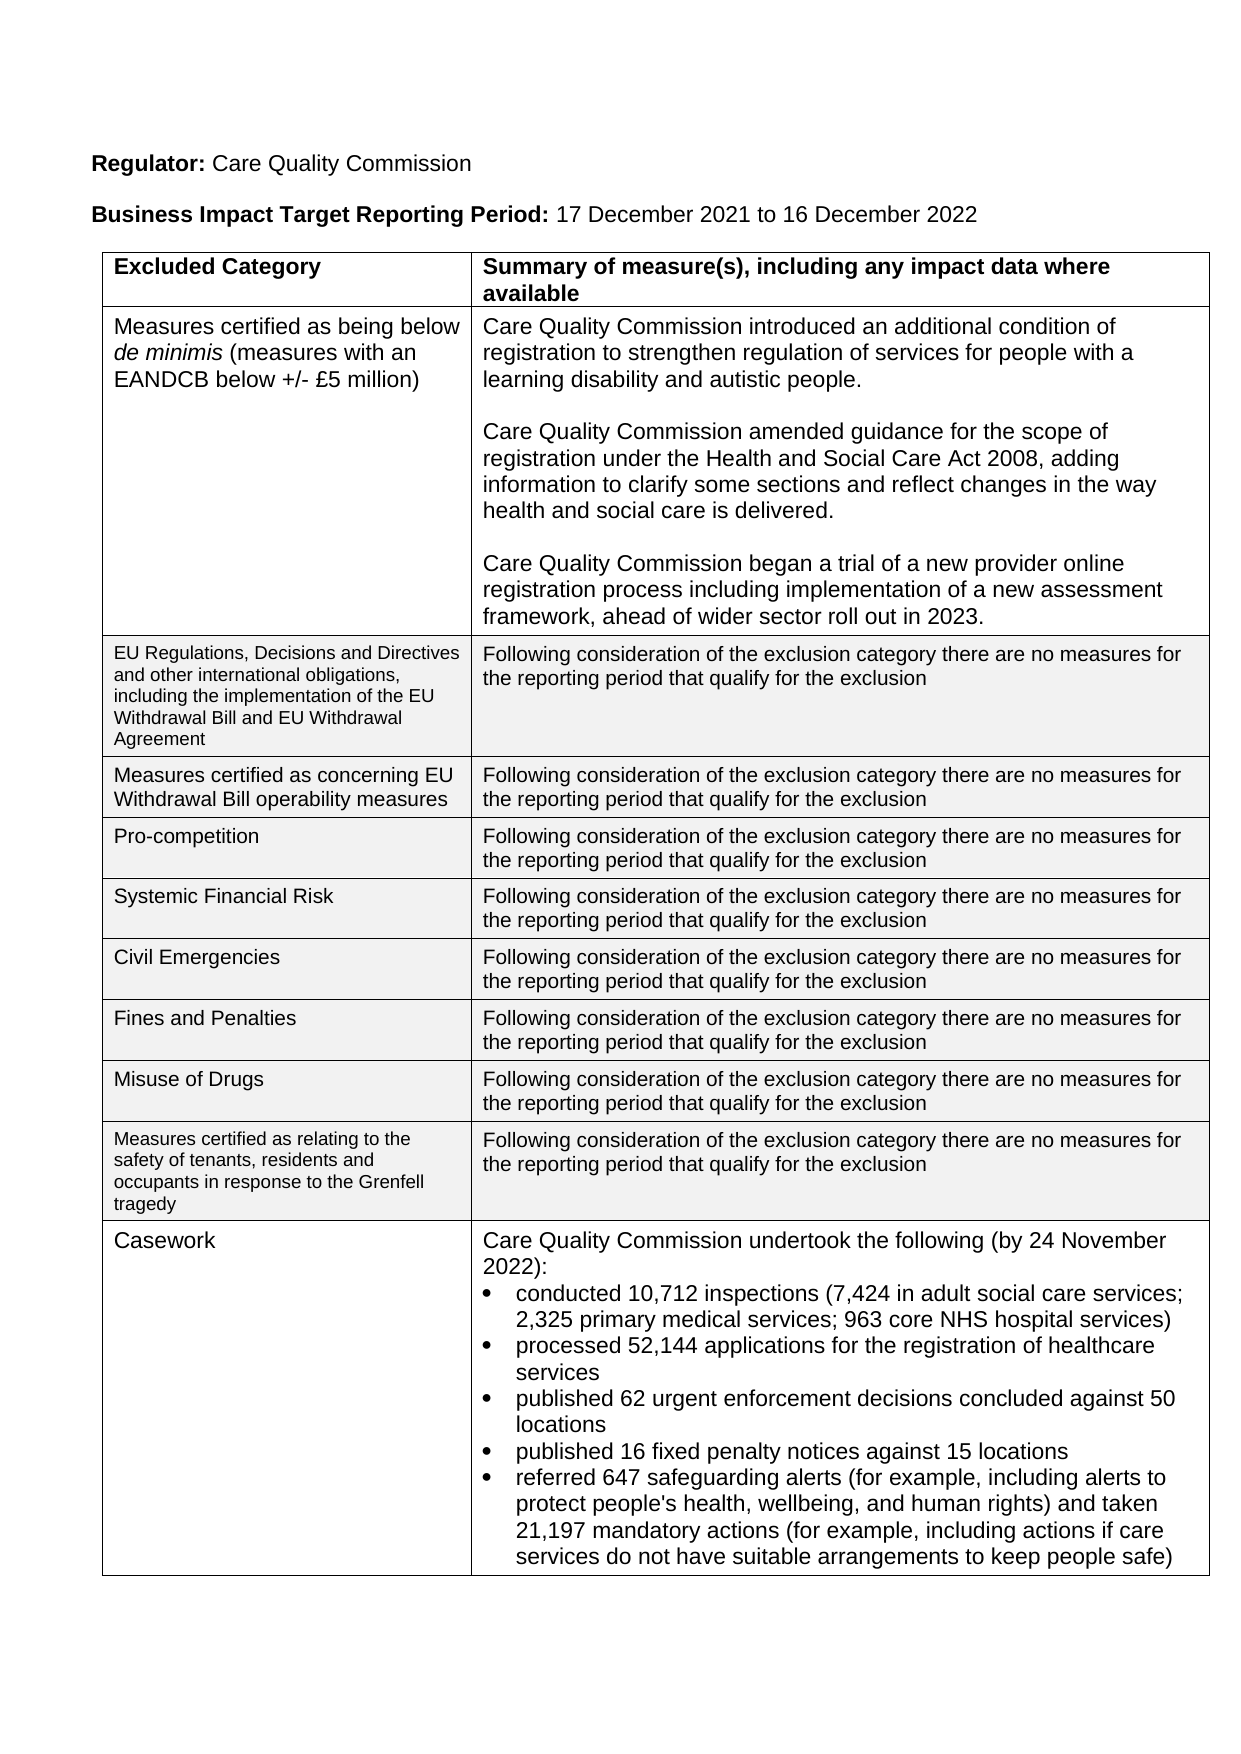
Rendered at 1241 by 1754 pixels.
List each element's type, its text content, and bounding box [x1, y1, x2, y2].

table_cell Measures certified as concerning EU Withdrawal Bill operability measures [103, 757, 471, 817]
table_cell EU Regulations, Decisions and Directives and other international obligations, including the implementation of the EU Withdrawal Bill and EU Withdrawal Agreement [103, 636, 471, 756]
table_header Summary of measure(s), including any impact data where available [472, 253, 1209, 306]
table_cell Following consideration of the exclusion category there are no measures for the reporting period that qualify for the exclusion [472, 879, 1209, 938]
text Business Impact Target Reporting Period: 17 December 2021 to 16 December 2022 [91, 201, 1090, 227]
table_cell Care Quality Commission undertook the following (by 24 November 2022): conducted 10,712 inspections (7,424 in adult social care services; 2,325 primary medical services; 963 core NHS hospital services) processed 52,144 applications for the registration of healthcare services published 62 urgent enforcement decisions concluded against 50 locations published 16 fixed penalty notices against 15 locations referred 647 safeguarding alerts (for example, including alerts to protect people's health, wellbeing, and human rights) and taken 21,197 mandatory actions (for example, including actions if care services do not have suitable arrangements to keep people safe) [472, 1221, 1209, 1575]
table_cell Following consideration of the exclusion category there are no measures for the reporting period that qualify for the exclusion [472, 1061, 1209, 1121]
table_cell Casework [103, 1221, 471, 1575]
table_cell Following consideration of the exclusion category there are no measures for the reporting period that qualify for the exclusion [472, 636, 1209, 756]
table_cell Following consideration of the exclusion category there are no measures for the reporting period that qualify for the exclusion [472, 818, 1209, 877]
table_cell Measures certified as being below de minimis (measures with an EANDCB below +/- £5 million) [103, 307, 471, 635]
table_cell Following consideration of the exclusion category there are no measures for the reporting period that qualify for the exclusion [472, 1122, 1209, 1220]
table_cell Systemic Financial Risk [103, 879, 471, 938]
text Regulator: Care Quality Commission [91, 150, 1090, 176]
table_cell Misuse of Drugs [103, 1061, 471, 1121]
table_cell Following consideration of the exclusion category there are no measures for the reporting period that qualify for the exclusion [472, 757, 1209, 817]
table_cell Measures certified as relating to the safety of tenants, residents and occupants in response to the Grenfell tragedy [103, 1122, 471, 1220]
table_cell Civil Emergencies [103, 939, 471, 999]
table_cell Fines and Penalties [103, 1000, 471, 1060]
table_cell Care Quality Commission introduced an additional condition of registration to strengthen regulation of services for people with a learning disability and autistic people. Care Quality Commission amended guidance for the scope of registration under the Health and Social Care Act 2008, adding information to clarify some sections and reflect changes in the way health and social care is delivered. Care Quality Commission began a trial of a new provider online registration process including implementation of a new assessment framework, ahead of wider sector roll out in 2023. [472, 307, 1209, 635]
table_header Excluded Category [103, 253, 471, 306]
table_cell Pro-competition [103, 818, 471, 877]
table_cell Following consideration of the exclusion category there are no measures for the reporting period that qualify for the exclusion [472, 939, 1209, 999]
table_cell Following consideration of the exclusion category there are no measures for the reporting period that qualify for the exclusion [472, 1000, 1209, 1060]
